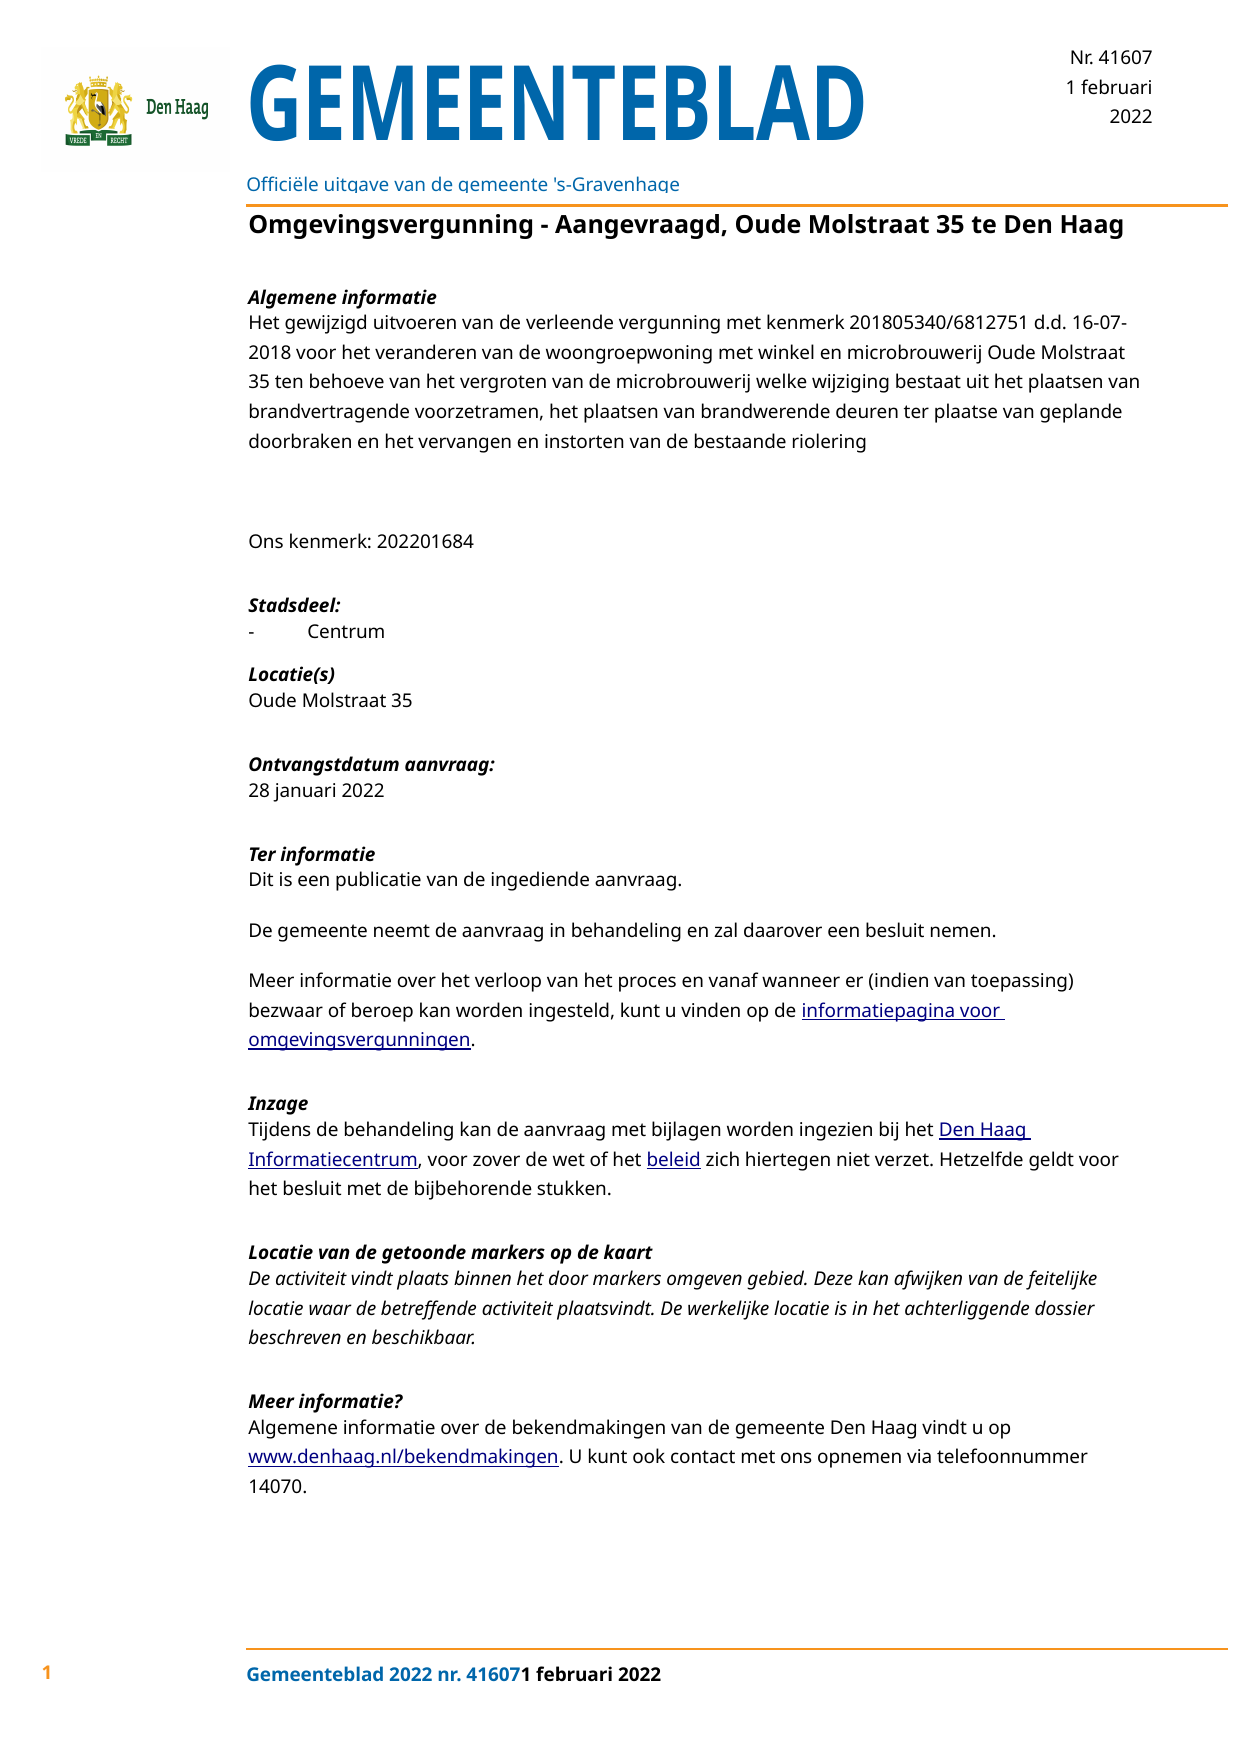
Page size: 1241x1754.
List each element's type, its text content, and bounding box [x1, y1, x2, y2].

text 28 januari 2022 [248, 777, 1152, 803]
list Centrum [248, 618, 1152, 644]
text Inzage [248, 1091, 1152, 1116]
text Locatie van de getoonde markers op de kaart [248, 1239, 1152, 1265]
text De activiteit vindt plaats binnen het door markers omgeven gebied. Deze kan afwijken van de feitelijke locatie waar de betreffende activiteit plaatsvindt. De werkelijke locatie is in het achterliggende dossier beschreven en beschikbaar. [248, 1265, 1152, 1350]
text Algemene informatie [248, 284, 1152, 309]
text Tijdens de behandeling kan de aanvraag met bijlagen worden ingezien bij het Den Haag Informatiecentrum, voor zover de wet of het beleid zich hiertegen niet verzet. Hetzelfde geldt voor het besluit met de bijbehorende stukken. [248, 1116, 1152, 1201]
picture [41, 47, 231, 172]
text Het gewijzigd uitvoeren van de verleende vergunning met kenmerk 201805340/6812751 d.d. 16-07-2018 voor het veranderen van de woongroepwoning met winkel en microbrouwerij Oude Molstraat 35 ten behoeve van het vergroten van de microbrouwerij welke wijziging bestaat uit het plaatsen van brandvertragende voorzetramen, het plaatsen van brandwerende deuren ter plaatse van geplande doorbraken en het vervangen en instorten van de bestaande riolering [248, 309, 1152, 454]
text Algemene informatie over de bekendmakingen van de gemeente Den Haag vindt u op www.denhaag.nl/bekendmakingen. U kunt ook contact met ons opnemen via telefoonnummer 14070. [248, 1414, 1152, 1499]
text Ter informatie [248, 841, 1152, 867]
text Ons kenmerk: 202201684 [248, 529, 1152, 554]
text De gemeente neemt de aanvraag in behandeling en zal daarover een besluit nemen. [248, 917, 1152, 943]
text Ontvangstdatum aanvraag: [248, 751, 1152, 777]
text Dit is een publicatie van de ingediende aanvraag. [248, 867, 1152, 892]
text Oude Molstraat 35 [248, 687, 1152, 713]
text Omgevingsvergunning - Aangevraagd, Oude Molstraat 35 te Den Haag [248, 207, 1152, 241]
text Meer informatie? [248, 1388, 1152, 1414]
text Locatie(s) [248, 662, 1152, 687]
text Stadsdeel: [248, 593, 1152, 618]
text Meer informatie over het verloop van het proces en vanaf wanneer er (indien van toepassing) bezwaar of beroep kan worden ingesteld, kunt u vinden op de informatiepagina voor omgevingsvergunningen. [248, 967, 1152, 1052]
